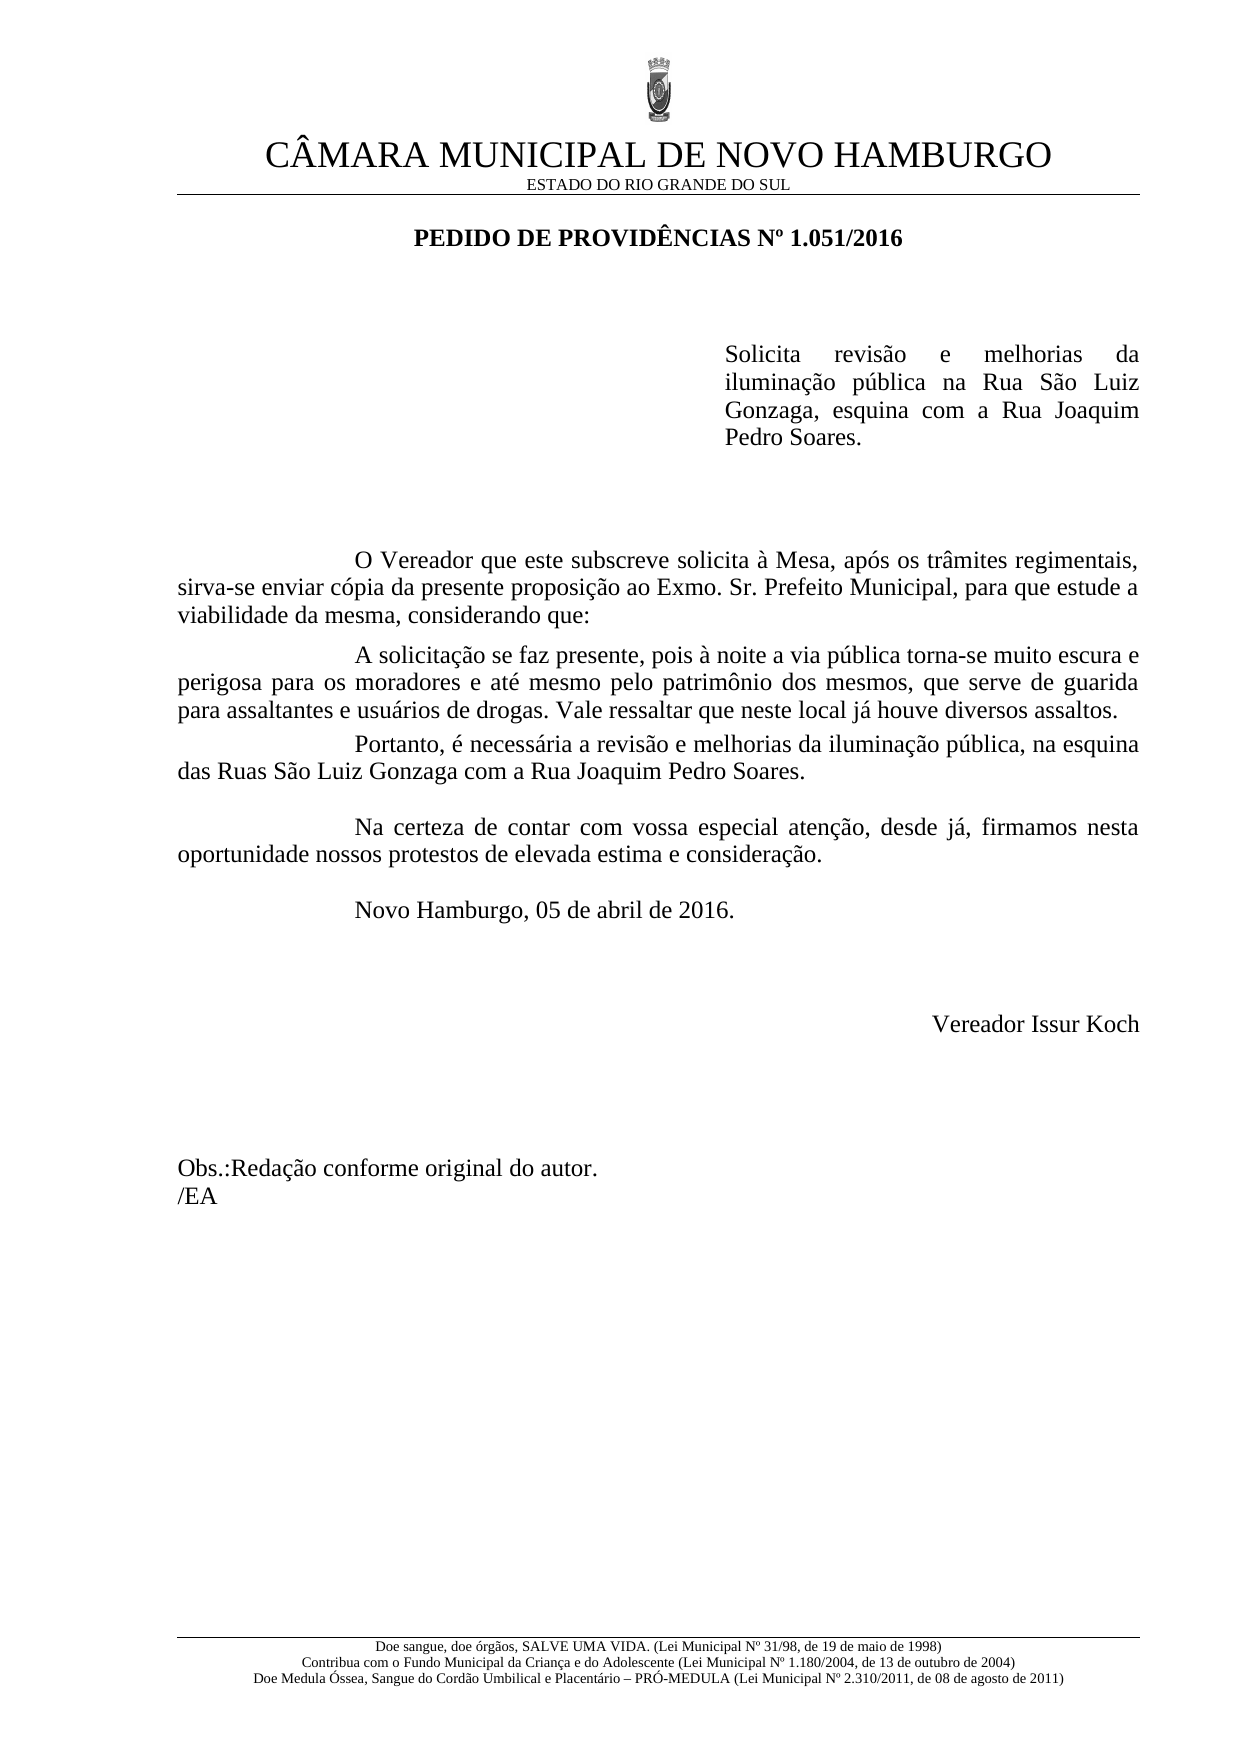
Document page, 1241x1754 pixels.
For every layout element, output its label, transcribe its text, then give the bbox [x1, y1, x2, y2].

list Solicita revisão e melhorias da iluminação pública na Rua São Luiz Gonzaga, esquina com a Rua Joaquim Pedro Soares. [687, 340, 1140, 451]
text Na certeza de contar com vossa especial atenção, desde já, firmamos nesta oportunidade nossos protestos de elevada estima e consideração. [177, 813, 1140, 868]
text /EA [177, 1182, 1140, 1210]
text PEDIDO DE PROVIDÊNCIAS Nº 1.051/2016 [177, 224, 1140, 252]
text Novo Hamburgo, 05 de abril de 2016. [177, 896, 1140, 924]
text Portanto, é necessária a revisão e melhorias da iluminação pública, na esquina das Ruas São Luiz Gonzaga com a Rua Joaquim Pedro Soares. [177, 730, 1140, 785]
text Obs.:Redação conforme original do autor. [177, 1154, 1140, 1182]
text O Vereador que este subscreve solicita à Mesa, após os trâmites regimentais, sirva-se enviar cópia da presente proposição ao Exmo. Sr. Prefeito Municipal, para que estude a viabilidade da mesma, considerando que: [177, 546, 1140, 629]
text A solicitação se faz presente, pois à noite a via pública torna-se muito escura e perigosa para os moradores e até mesmo pelo patrimônio dos mesmos, que serve de guarida para assaltantes e usuários de drogas. Vale ressaltar que neste local já houve diversos assaltos. [177, 641, 1140, 724]
text Vereador Issur Koch [177, 1010, 1140, 1038]
